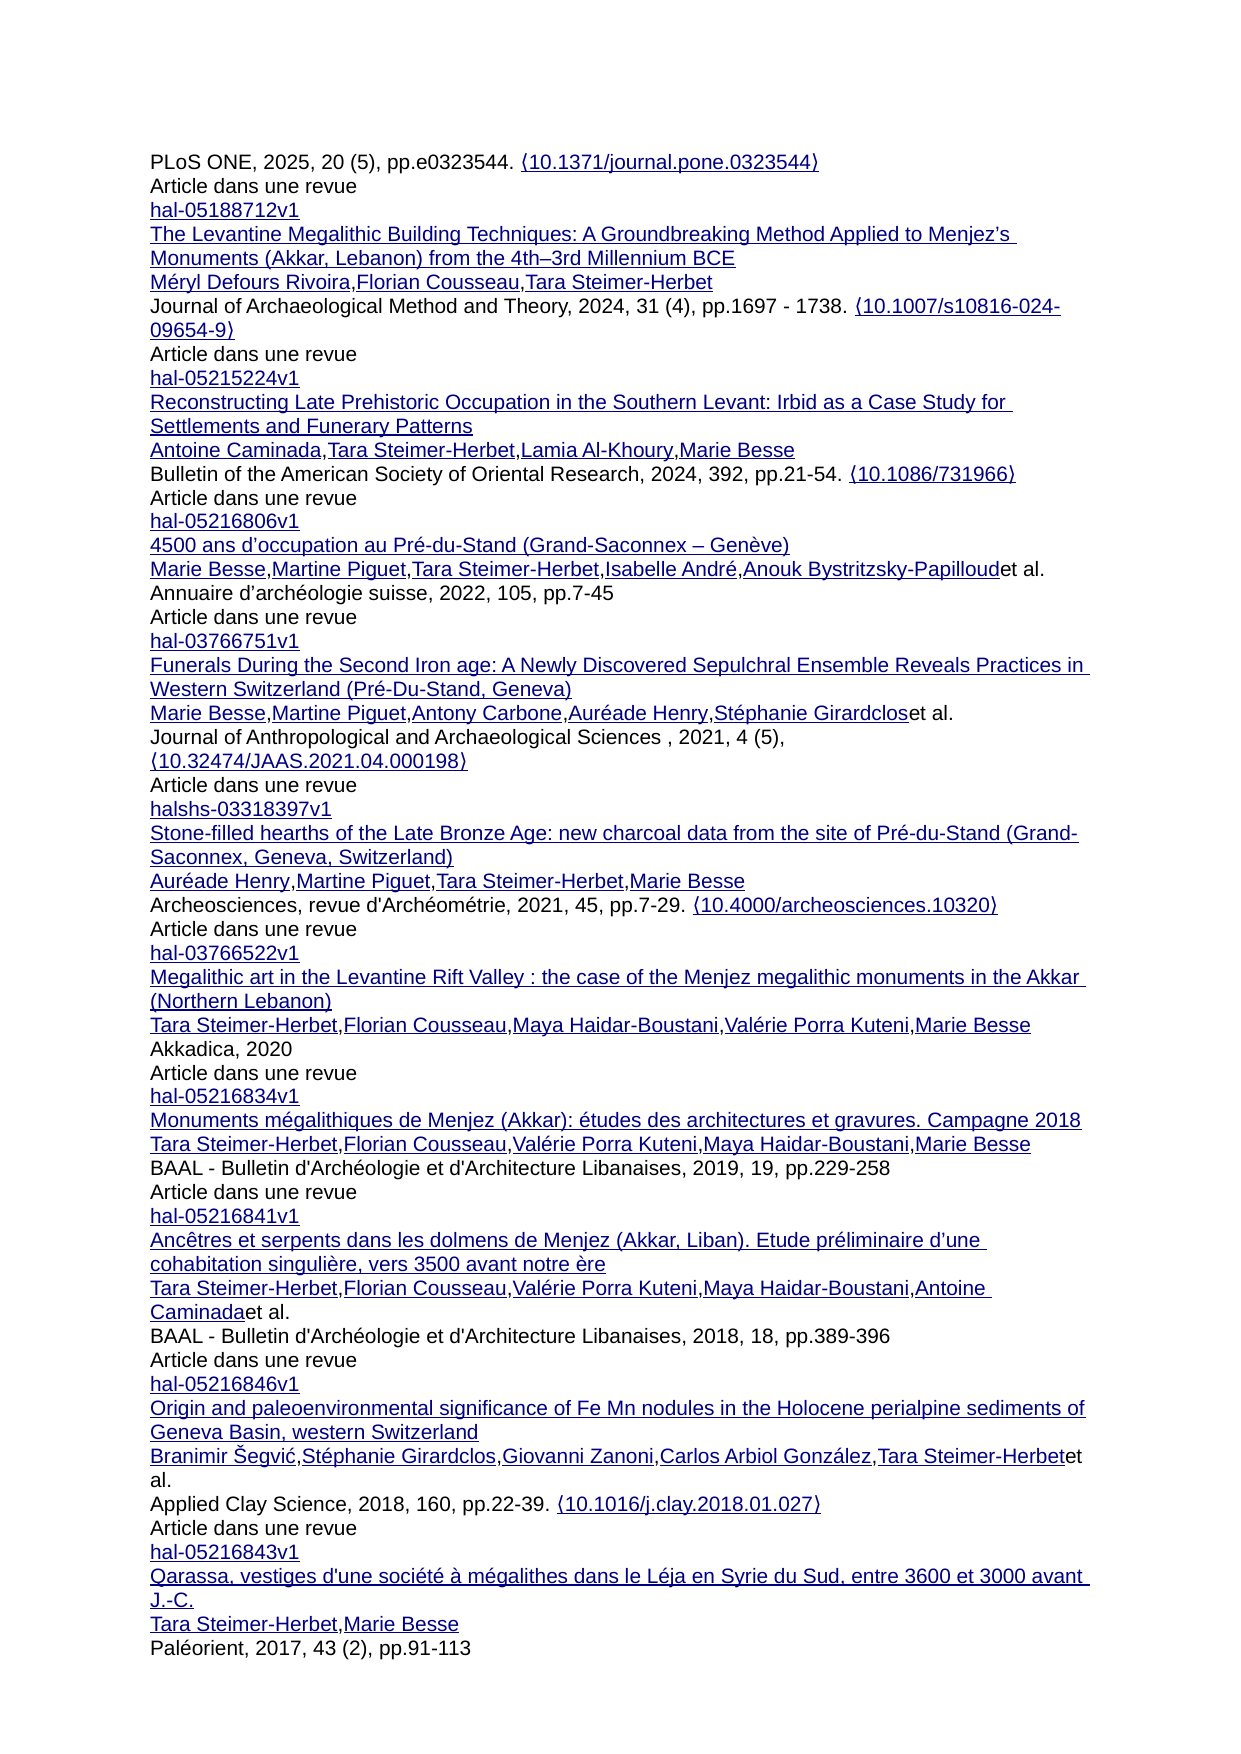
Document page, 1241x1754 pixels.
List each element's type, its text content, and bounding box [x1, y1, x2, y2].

table_cell J.-C. Tara Steimer-Herbet,Marie Besse Paléorient, 2017, 43 (2), pp.91-113 [150, 1586, 1090, 1659]
table_cell Ancêtres et serpents dans les dolmens de Menjez (Akkar, Liban). Etude préliminaire d’une cohabitation singulière, vers 3500 avant notre ère Tara Steimer-Herbet,Florian Cousseau,Valérie Porra Kuteni,Maya Haidar-Boustani,Antoine Caminadaet al. BAAL - Bulletin d'Archéologie et d'Architecture Libanaises, 2018, 18, pp.389-396 Article dans une revue hal-05216846v1 [150, 1228, 1090, 1396]
table_cell Megalithic art in the Levantine Rift Valley : the case of the Menjez megalithic monuments in the Akkar (Northern Lebanon) Tara Steimer-Herbet,Florian Cousseau,Maya Haidar-Boustani,Valérie Porra Kuteni,Marie Besse Akkadica, 2020 Article dans une revue hal-05216834v1 [150, 965, 1090, 1108]
table_cell Monuments mégalithiques de Menjez (Akkar): études des architectures et gravures. Campagne 2018 Tara Steimer-Herbet,Florian Cousseau,Valérie Porra Kuteni,Maya Haidar-Boustani,Marie Besse BAAL - Bulletin d'Archéologie et d'Architecture Libanaises, 2019, 19, pp.229-258 Article dans une revue hal-05216841v1 [150, 1108, 1090, 1228]
table_cell Qarassa, vestiges d'une société à mégalithes dans le Léja en Syrie du Sud, entre 3600 et 3000 avant [150, 1564, 1090, 1584]
table_cell PLoS ONE, 2025, 20 (5), pp.e0323544. ⟨10.1371/journal.pone.0323544⟩ Article dans une revue hal-05188712v1 [150, 150, 1090, 222]
table_cell The Levantine Megalithic Building Techniques: A Groundbreaking Method Applied to Menjez’s Monuments (Akkar, Lebanon) from the 4th–3rd Millennium BCE Méryl Defours Rivoira,Florian Cousseau,Tara Steimer-Herbet Journal of Archaeological Method and Theory, 2024, 31 (4), pp.1697 - 1738. ⟨10.1007/s10816-024-09654-9⟩ Article dans une revue hal-05215224v1 [150, 222, 1090, 389]
table_cell Funerals During the Second Iron age: A Newly Discovered Sepulchral Ensemble Reveals Practices in [150, 653, 1090, 674]
table_cell Western Switzerland (Pré-Du-Stand, Geneva) Marie Besse,Martine Piguet,Antony Carbone,Auréade Henry,Stéphanie Girardcloset al. Journal of Anthropological and Archaeological Sciences , 2021, 4 (5), ⟨10.32474/JAAS.2021.04.000198⟩ Article dans une revue halshs-03318397v1 [150, 675, 1090, 821]
table_cell 4500 ans d’occupation au Pré-du-Stand (Grand-Saconnex – Genève) Marie Besse,Martine Piguet,Tara Steimer-Herbet,Isabelle André,Anouk Bystritzsky-Papilloudet al. Annuaire d’archéologie suisse, 2022, 105, pp.7-45 Article dans une revue hal-03766751v1 [150, 533, 1090, 653]
table_cell Origin and paleoenvironmental significance of Fe Mn nodules in the Holocene perialpine sediments of Geneva Basin, western Switzerland Branimir Šegvić,Stéphanie Girardclos,Giovanni Zanoni,Carlos Arbiol González,Tara Steimer-Herbetet al. Applied Clay Science, 2018, 160, pp.22-39. ⟨10.1016/j.clay.2018.01.027⟩ Article dans une revue hal-05216843v1 [150, 1396, 1090, 1563]
table_cell Reconstructing Late Prehistoric Occupation in the Southern Levant: Irbid as a Case Study for Settlements and Funerary Patterns Antoine Caminada,Tara Steimer-Herbet,Lamia Al-Khoury,Marie Besse Bulletin of the American Society of Oriental Research, 2024, 392, pp.21-54. ⟨10.1086/731966⟩ Article dans une revue hal-05216806v1 [150, 390, 1090, 533]
table_cell Stone-filled hearths of the Late Bronze Age: new charcoal data from the site of Pré-du-Stand (Grand-Saconnex, Geneva, Switzerland) Auréade Henry,Martine Piguet,Tara Steimer-Herbet,Marie Besse Archeosciences, revue d'Archéométrie, 2021, 45, pp.7-29. ⟨10.4000/archeosciences.10320⟩ Article dans une revue hal-03766522v1 [150, 821, 1090, 964]
